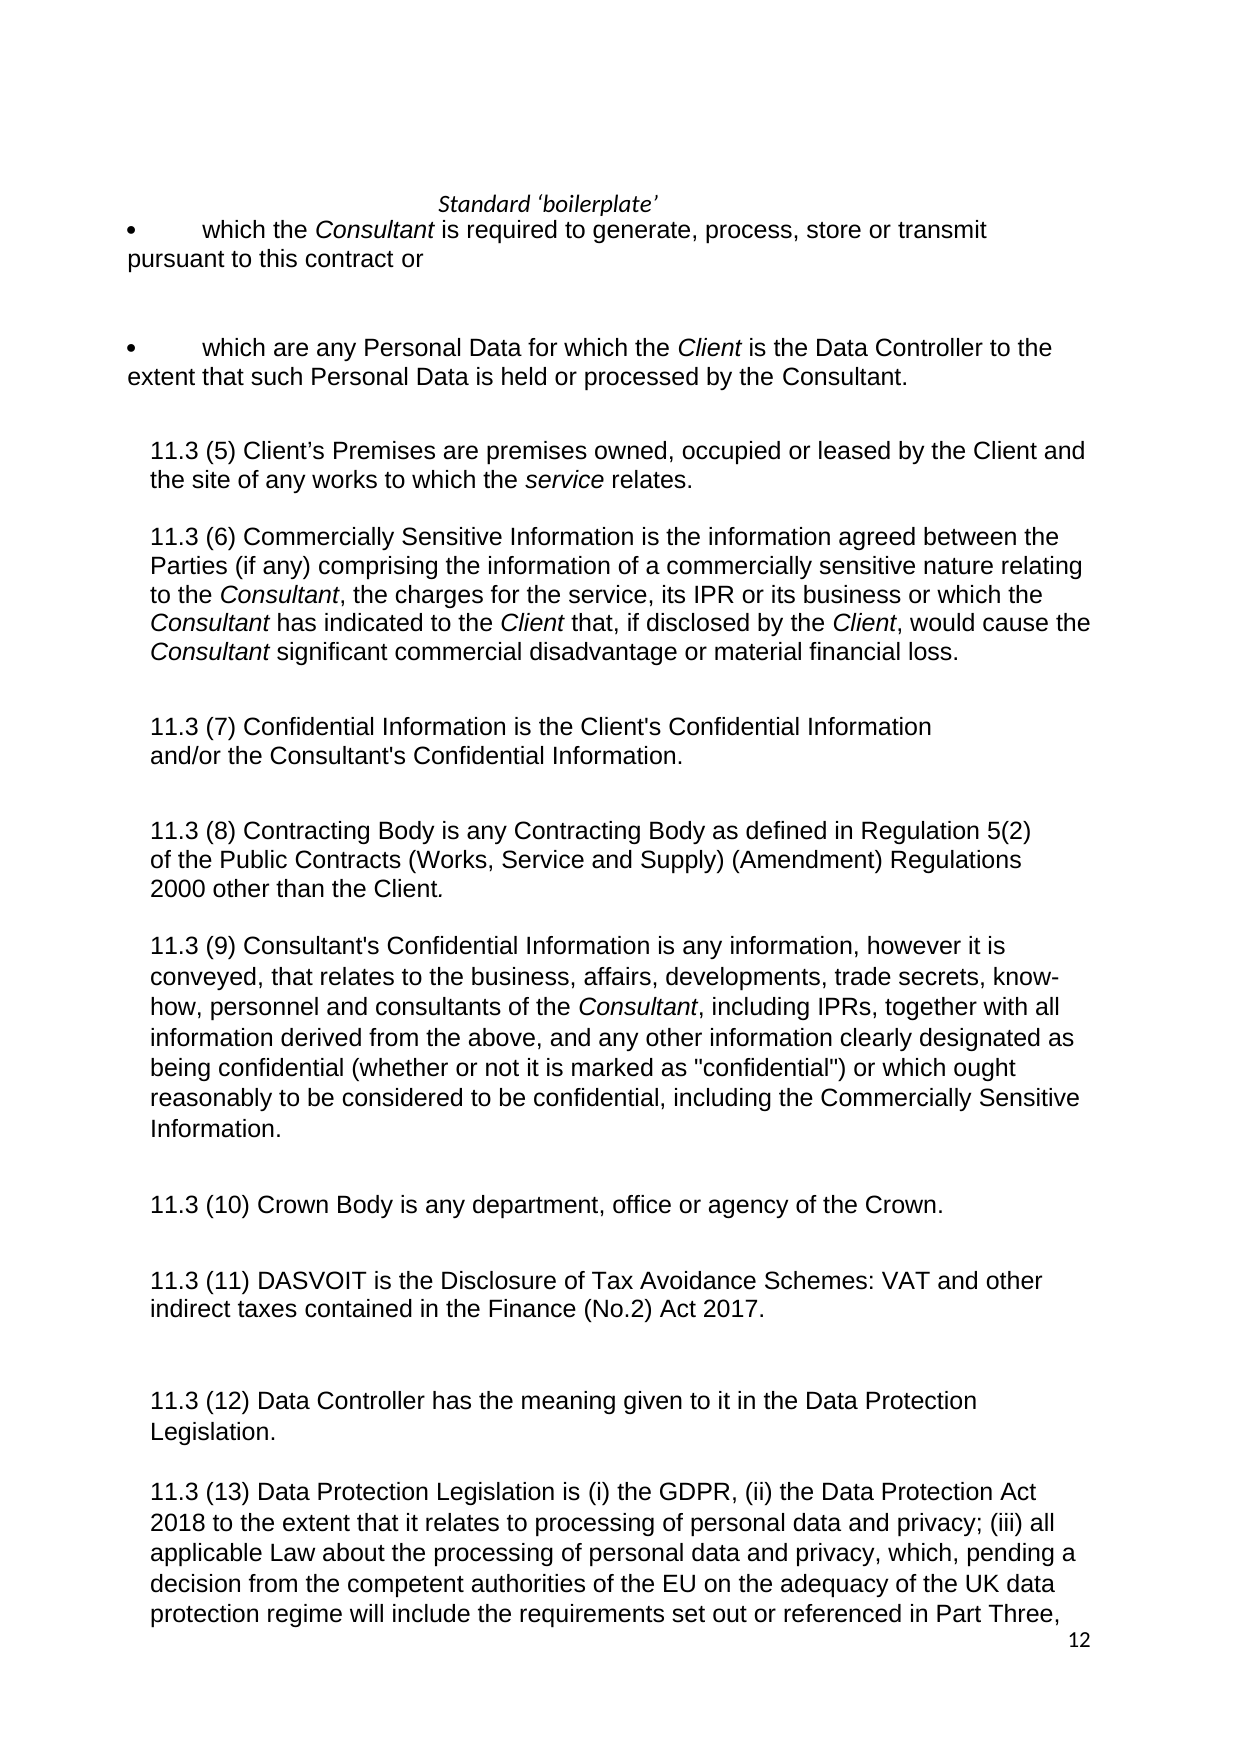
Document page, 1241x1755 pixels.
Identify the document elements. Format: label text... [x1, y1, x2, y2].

list which are any Personal Data for which the Client is the Data Controller to the extent that such Personal Data is held or processed by the Consultant. [127, 335, 1074, 390]
text 11.3 (11) DASVOIT is the Disclosure of Tax Avoidance Schemes: VAT and other indirect taxes contained in the Finance (No.2) Act 2017. [150, 1266, 1113, 1323]
text 11.3 (5) Client’s Premises are premises owned, occupied or leased by the Client and the site of any works to which the service relates. [150, 436, 1091, 493]
text 11.3 (12) Data Controller has the meaning given to it in the Data Protection Legislation. [150, 1386, 1089, 1445]
text 11.3 (8) Contracting Body is any Contracting Body as defined in Regulation 5(2) of the Public Contracts (Works, Service and Supply) (Amendment) Regulations 2000 other than the Client. [150, 816, 1055, 903]
text 11.3 (9) Consultant's Confidential Information is any information, however it is conveyed, that relates to the business, affairs, developments, trade secrets, know-how, personnel and consultants of the Consultant, including IPRs, together with all information derived from the above, and any other information clearly designated as being confidential (whether or not it is marked as "confidential") or which ought reasonably to be considered to be confidential, including the Commercially Sensitive Information. [150, 931, 1088, 1143]
text 11.3 (6) Commercially Sensitive Information is the information agreed between the Parties (if any) comprising the information of a commercially sensitive nature relating to the Consultant, the charges for the service, its IPR or its business or which the Consultant has indicated to the Client that, if disclosed by the Client, would cause the Consultant significant commercial disadvantage or material financial loss. [150, 522, 1091, 666]
text 11.3 (13) Data Protection Legislation is (i) the GDPR, (ii) the Data Protection Act 2018 to the extent that it relates to processing of personal data and privacy; (iii) all applicable Law about the processing of personal data and privacy, which, pending a decision from the competent authorities of the EU on the adequacy of the UK data protection regime will include the requirements set out or referenced in Part Three, Title VII, Article 71(1) of the Withdrawal Agreement signed by the UK and the EU in December 2019; [150, 1477, 1089, 1628]
text 11.3 (7) Confidential Information is the Client's Confidential Information and/or the Consultant's Confidential Information. [150, 712, 979, 770]
text 11.3 (10) Crown Body is any department, office or agency of the Crown. [150, 1191, 1113, 1219]
list which the Consultant is required to generate, process, store or transmit pursuant to this contract or [127, 217, 1064, 272]
